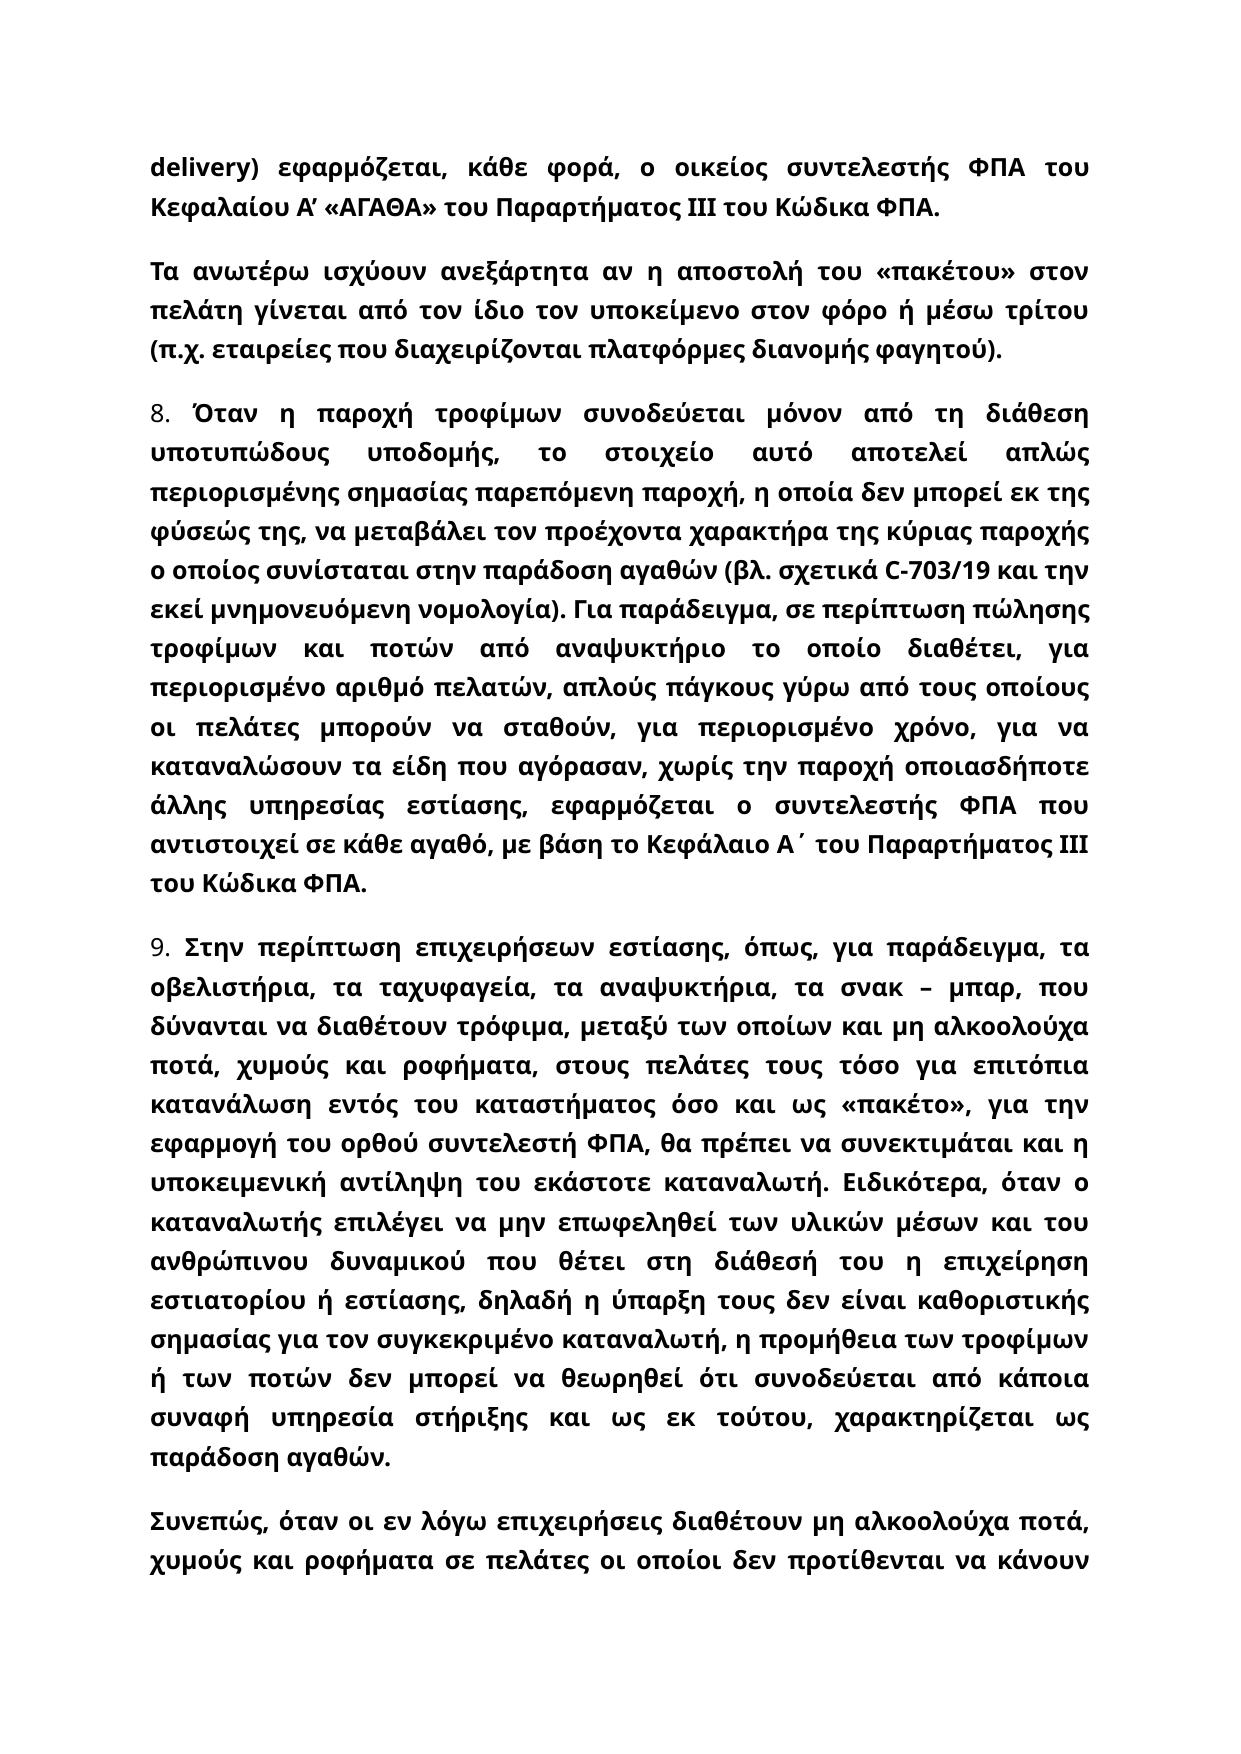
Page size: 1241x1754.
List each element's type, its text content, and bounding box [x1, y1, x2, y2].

text Τα ανωτέρω ισχύουν ανεξάρτητα αν η αποστολή του «πακέτου» στον πελάτη γίνεται από τον ίδιο τον υποκείμενο στον φόρο ή μέσω τρίτου (π.χ. εταιρείες που διαχειρίζονται πλατφόρμες διανομής φαγητού). [150, 253, 1090, 366]
text 9. Στην περίπτωση επιχειρήσεων εστίασης, όπως, για παράδειγμα, τα οβελιστήρια, τα ταχυφαγεία, τα αναψυκτήρια, τα σνακ – μπαρ, που δύνανται να διαθέτουν τρόφιμα, μεταξύ των οποίων και μη αλκοολούχα ποτά, χυμούς και ροφήματα, στους πελάτες τους τόσο για επιτόπια κατανάλωση εντός του καταστήματος όσο και ως «πακέτο», για την εφαρμογή του ορθού συντελεστή ΦΠΑ, θα πρέπει να συνεκτιμάται και η υποκειμενική αντίληψη του εκάστοτε καταναλωτή. Ειδικότερα, όταν ο καταναλωτής επιλέγει να μην επωφεληθεί των υλικών μέσων και του ανθρώπινου δυναμικού που θέτει στη διάθεσή του η επιχείρηση εστιατορίου ή εστίασης, δηλαδή η ύπαρξη τους δεν είναι καθοριστικής σημασίας για τον συγκεκριμένο καταναλωτή, η προμήθεια των τροφίμων ή των ποτών δεν μπορεί να θεωρηθεί ότι συνοδεύεται από κάποια συναφή υπηρεσία στήριξης και ως εκ τούτου, χαρακτηρίζεται ως παράδοση αγαθών. [150, 930, 1090, 1473]
text Συνεπώς, όταν οι εν λόγω επιχειρήσεις διαθέτουν μη αλκοολούχα ποτά, χυμούς και ροφήματα σε πελάτες οι οποίοι δεν προτίθενται να κάνουν [150, 1503, 1090, 1577]
text delivery) εφαρμόζεται, κάθε φορά, ο οικείος συντελεστής ΦΠΑ του Κεφαλαίου Α’ «ΑΓΑΘΑ» του Παραρτήματος ΙΙΙ του Κώδικα ΦΠΑ. [150, 150, 1090, 223]
text 8. Όταν η παροχή τροφίμων συνοδεύεται μόνον από τη διάθεση υποτυπώδους υποδομής, τo στοιχείo αυτό αποτελεί απλώς περιορισμένης σημασίας παρεπόμενη παροχή, η οποία δεν μπορεί εκ της φύσεώς της, να μεταβάλει τον προέχοντα χαρακτήρα της κύριας παροχής ο οποίος συνίσταται στην παράδοση αγαθών (βλ. σχετικά C-703/19 και την εκεί μνημονευόμενη νομολογία). Για παράδειγμα, σε περίπτωση πώλησης τροφίμων και ποτών από αναψυκτήριο το οποίο διαθέτει, για περιορισμένο αριθμό πελατών, απλούς πάγκους γύρω από τους οποίους οι πελάτες μπορούν να σταθούν, για περιορισμένο χρόνο, για να καταναλώσουν τα είδη που αγόρασαν, χωρίς την παροχή οποιασδήποτε άλλης υπηρεσίας εστίασης, εφαρμόζεται ο συντελεστής ΦΠΑ που αντιστοιχεί σε κάθε αγαθό, με βάση το Κεφάλαιο Α΄ του Παραρτήματος ΙΙΙ του Κώδικα ΦΠΑ. [150, 396, 1090, 900]
